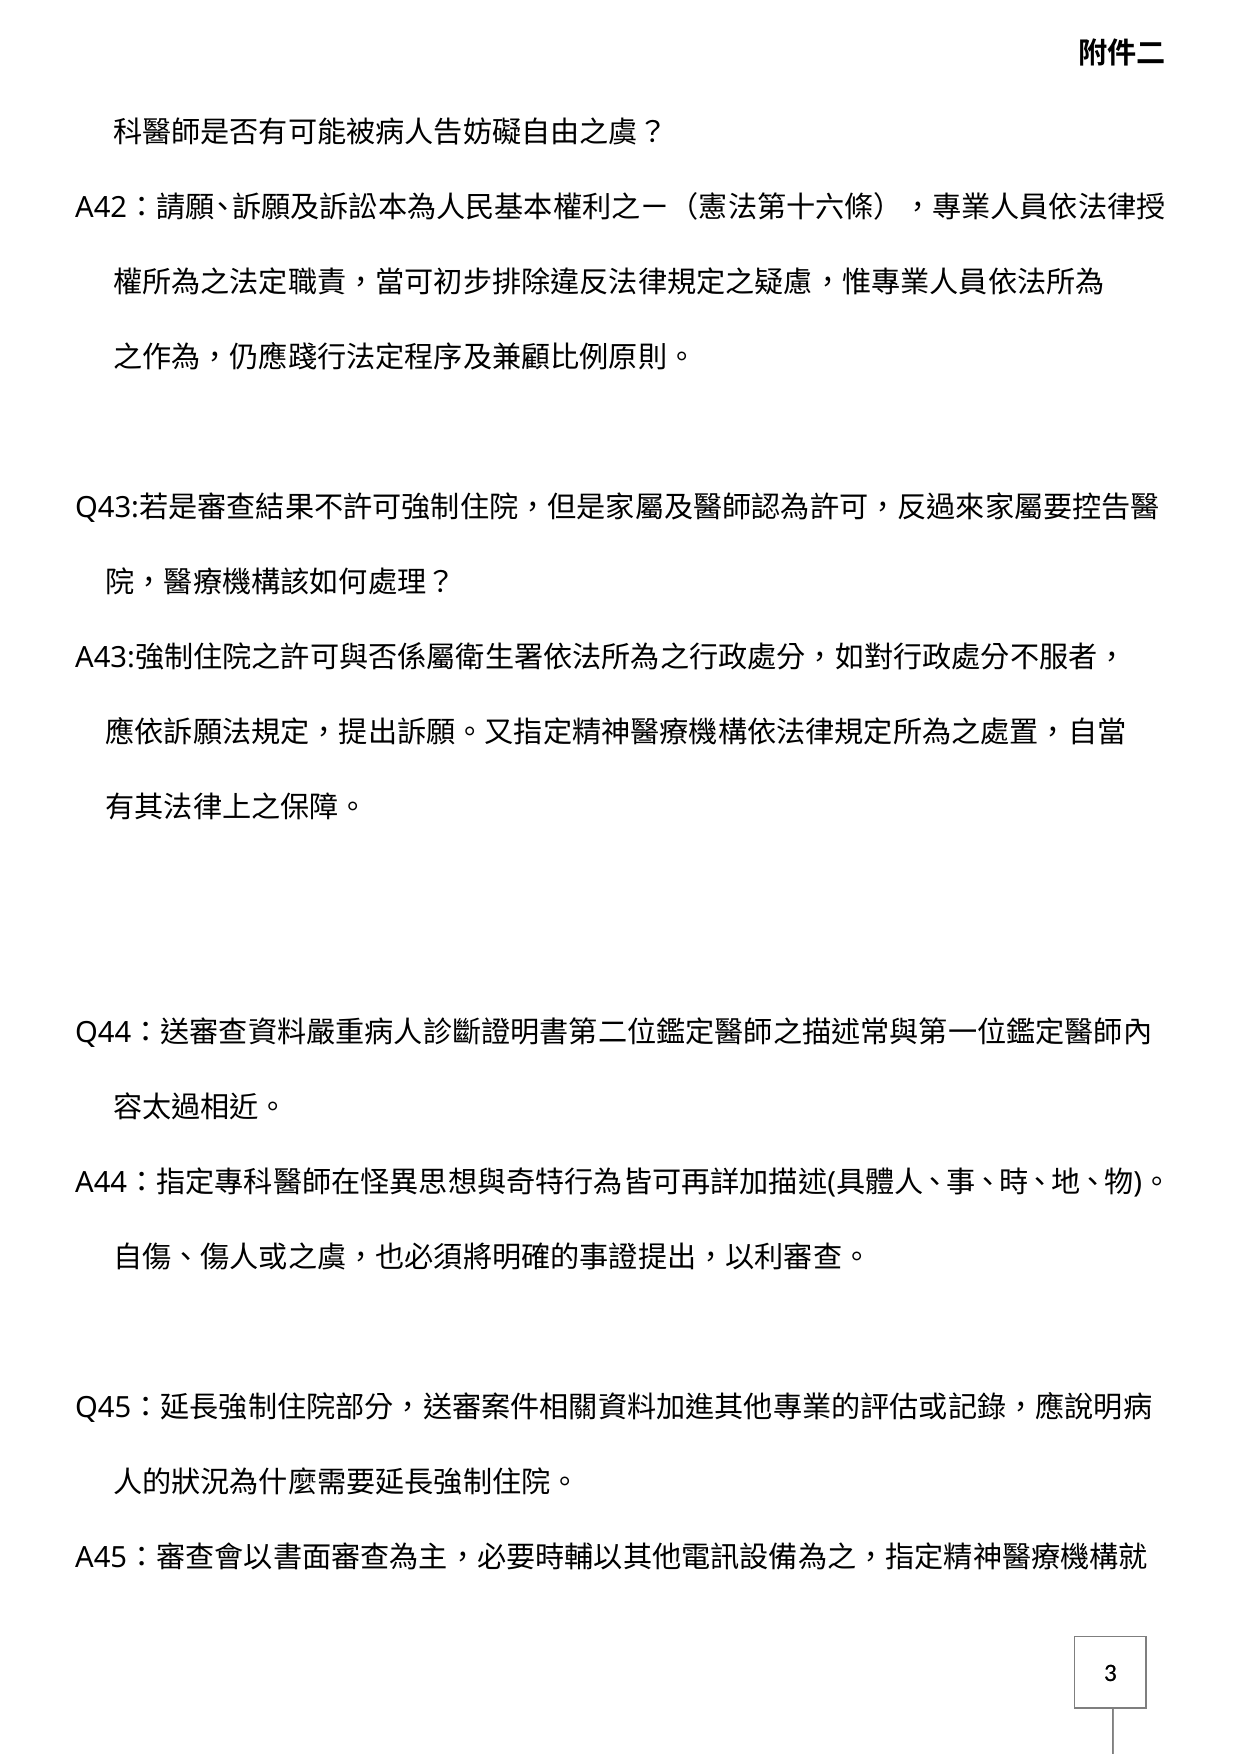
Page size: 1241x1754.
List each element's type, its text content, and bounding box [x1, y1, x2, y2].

text 容太過相近。 [75, 1067, 1165, 1142]
text 人的狀況為什麼需要延長強制住院。 [75, 1442, 1165, 1517]
text 有其法律上之保障。 [75, 767, 1165, 842]
text Q44：送審查資料嚴重病人診斷證明書第二位鑑定醫師之描述常與第一位鑑定醫師內 [75, 992, 1165, 1067]
text 權所為之法定職責，當可初步排除違反法律規定之疑慮，惟專業人員依法所為 [75, 242, 1165, 317]
text Q43:若是審查結果不許可強制住院，但是家屬及醫師認為許可，反過來家屬要控告醫 [75, 467, 1165, 542]
text A44：指定專科醫師在怪異思想與奇特行為皆可再詳加描述(具體人、事、時、地、物)。 [75, 1142, 1165, 1217]
text 科醫師是否有可能被病人告妨礙自由之虞？ [75, 92, 1165, 167]
text 院，醫療機構該如何處理？ [75, 542, 1165, 617]
text 之作為，仍應踐行法定程序及兼顧比例原則。 [75, 317, 1165, 392]
text A42：請願、訴願及訴訟本為人民基本權利之ㄧ（憲法第十六條），專業人員依法律授 [75, 167, 1165, 242]
text 應依訴願法規定，提出訴願。又指定精神醫療機構依法律規定所為之處置，自當 [75, 692, 1165, 767]
text 自傷、傷人或之虞，也必須將明確的事證提出，以利審查。 [75, 1217, 1165, 1292]
text Q45：延長強制住院部分，送審案件相關資料加進其他專業的評估或記錄，應說明病 [75, 1367, 1165, 1442]
text A45：審查會以書面審查為主，必要時輔以其他電訊設備為之，指定精神醫療機構就 [75, 1517, 1165, 1592]
text A43:強制住院之許可與否係屬衛生署依法所為之行政處分，如對行政處分不服者， [75, 617, 1165, 692]
